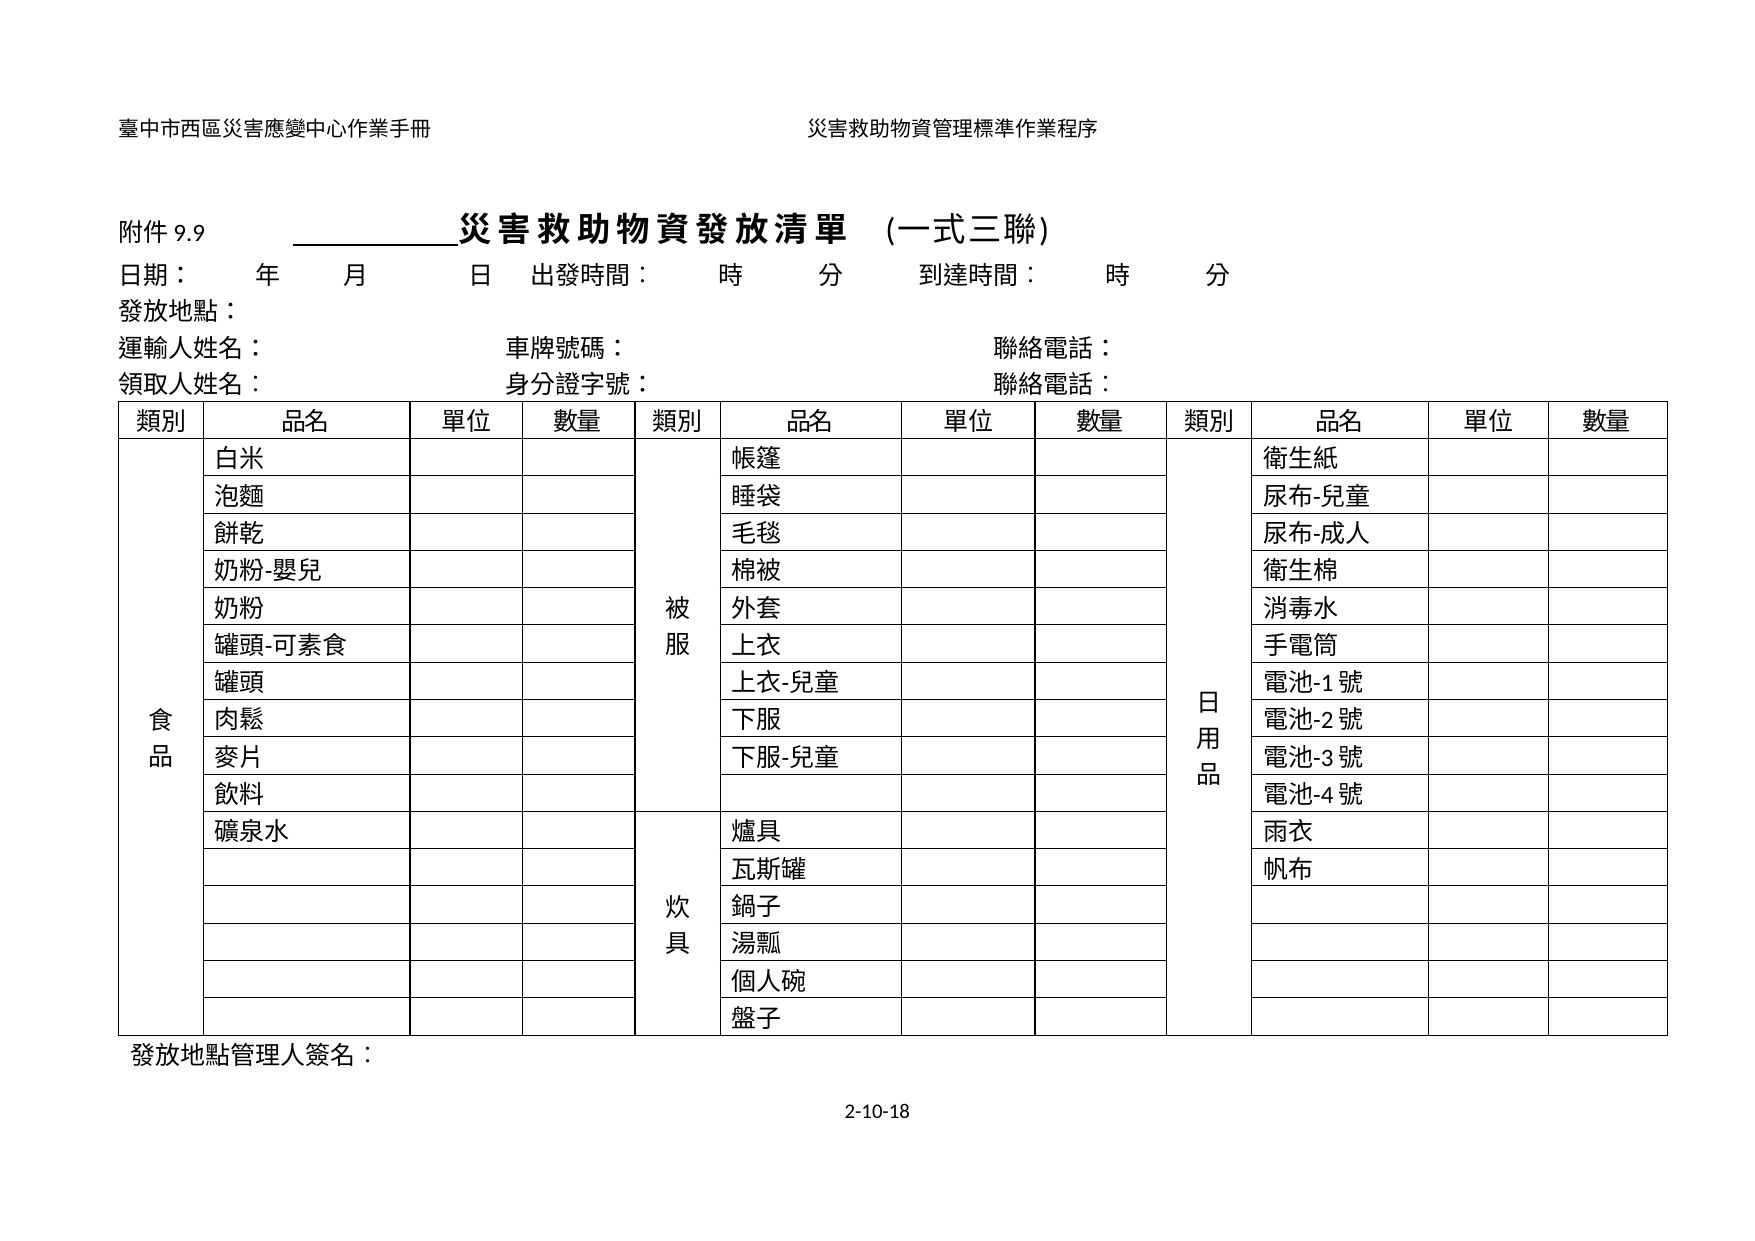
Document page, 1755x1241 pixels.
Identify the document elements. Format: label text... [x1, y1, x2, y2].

table_cell [721, 775, 901, 811]
table_cell [1036, 588, 1166, 624]
table_cell 瓦斯罐 [721, 849, 901, 885]
table_cell [1549, 849, 1667, 885]
table_cell [523, 775, 634, 811]
table_cell [902, 812, 1034, 848]
table_cell [204, 998, 409, 1034]
table_cell [1429, 812, 1548, 848]
table_cell 電池-4號 [1252, 775, 1428, 811]
table_cell 被服 [636, 439, 720, 811]
table_cell 衛生紙 [1252, 439, 1428, 475]
table_cell [411, 700, 522, 736]
table_cell 帆布 [1252, 849, 1428, 885]
table_cell [1036, 476, 1166, 512]
table_header 數量 [1036, 402, 1166, 438]
table_cell [1549, 588, 1667, 624]
table_cell 下服 [721, 700, 901, 736]
table_cell [523, 700, 634, 736]
table_cell 睡袋 [721, 476, 901, 512]
table_header 類別 [119, 402, 203, 438]
table_cell [1429, 551, 1548, 587]
table_cell [411, 924, 522, 960]
text 發放地點管理人簽名︰ [118, 1036, 1636, 1072]
table_cell [1429, 998, 1548, 1034]
table_header 品名 [1252, 402, 1428, 438]
table_cell [1549, 775, 1667, 811]
table_cell 電池-3號 [1252, 737, 1428, 773]
table_cell [411, 886, 522, 923]
table_cell 棉被 [721, 551, 901, 587]
table_cell [523, 998, 634, 1034]
text 發放地點： [118, 292, 1636, 328]
table_cell [1429, 439, 1548, 475]
table_cell [1036, 886, 1166, 923]
table_cell 電池-1號 [1252, 663, 1428, 699]
table_cell [411, 625, 522, 662]
table_cell 日用品 [1167, 439, 1251, 1034]
table_cell [1036, 849, 1166, 885]
table_cell [411, 663, 522, 699]
table_cell [1036, 737, 1166, 773]
table_cell [1549, 476, 1667, 512]
table_cell [902, 551, 1034, 587]
table_cell 爐具 [721, 812, 901, 848]
table_cell [1429, 588, 1548, 624]
table_cell [411, 737, 522, 773]
table_cell [204, 886, 409, 923]
table_cell [902, 700, 1034, 736]
table_cell [523, 588, 634, 624]
table_cell 飲料 [204, 775, 409, 811]
table_cell [411, 514, 522, 550]
table_cell [1549, 625, 1667, 662]
table_cell [523, 924, 634, 960]
table_cell [902, 737, 1034, 773]
table_cell [1429, 700, 1548, 736]
table_header 數量 [523, 402, 634, 438]
table_cell 上衣 [721, 625, 901, 662]
table_cell 手電筒 [1252, 625, 1428, 662]
table_cell [1429, 886, 1548, 923]
table_cell 尿布-成人 [1252, 514, 1428, 550]
table_cell [1429, 737, 1548, 773]
table_cell [523, 476, 634, 512]
table_cell [1549, 700, 1667, 736]
table_cell [1036, 924, 1166, 960]
table_cell [1036, 700, 1166, 736]
table_cell [411, 775, 522, 811]
table_cell [1429, 476, 1548, 512]
table_cell [1036, 514, 1166, 550]
table_cell 罐頭-可素食 [204, 625, 409, 662]
table_cell [1429, 775, 1548, 811]
table_cell [1252, 998, 1428, 1034]
table_cell [411, 849, 522, 885]
table_cell [902, 998, 1034, 1034]
table_cell 肉鬆 [204, 700, 409, 736]
table_cell [1036, 812, 1166, 848]
table_cell 外套 [721, 588, 901, 624]
table_cell [902, 514, 1034, 550]
table_cell [411, 961, 522, 997]
table_cell [523, 625, 634, 662]
table_cell [1429, 849, 1548, 885]
table_cell 食品 [119, 439, 203, 1034]
table_cell [1429, 663, 1548, 699]
table_cell [902, 625, 1034, 662]
table_header 單位 [902, 402, 1034, 438]
table_cell [204, 924, 409, 960]
table_cell [523, 849, 634, 885]
table_cell [902, 588, 1034, 624]
table_cell [411, 476, 522, 512]
table_cell [1429, 961, 1548, 997]
table_cell 毛毯 [721, 514, 901, 550]
table_cell [1549, 663, 1667, 699]
table_cell 奶粉 [204, 588, 409, 624]
text 運輸人姓名： 車牌號碼： 聯絡電話： [118, 328, 1636, 364]
table_cell [523, 663, 634, 699]
table_cell 帳篷 [721, 439, 901, 475]
text 日期： 年 月 日 出發時間︰ 時 分 到達時間︰ 時 分 [118, 256, 1636, 292]
table_cell [902, 663, 1034, 699]
table_cell [523, 737, 634, 773]
table_header 品名 [204, 402, 409, 438]
table_header 單位 [1429, 402, 1548, 438]
table_cell [411, 551, 522, 587]
table_header 單位 [411, 402, 522, 438]
table_cell [902, 886, 1034, 923]
table_cell [1429, 514, 1548, 550]
table_cell 雨衣 [1252, 812, 1428, 848]
table_cell [1549, 737, 1667, 773]
table_cell [1252, 961, 1428, 997]
table_cell 麥片 [204, 737, 409, 773]
table_cell [1036, 625, 1166, 662]
table_header 類別 [636, 402, 720, 438]
table_cell [1252, 886, 1428, 923]
table_cell 鍋子 [721, 886, 901, 923]
table_cell [902, 924, 1034, 960]
table_cell [1549, 924, 1667, 960]
table_cell 上衣-兒童 [721, 663, 901, 699]
table_cell 奶粉-嬰兒 [204, 551, 409, 587]
table_cell 礦泉水 [204, 812, 409, 848]
table_cell [1549, 812, 1667, 848]
table_header 品名 [721, 402, 901, 438]
table_cell [204, 849, 409, 885]
table_cell [1549, 961, 1667, 997]
table_cell [523, 514, 634, 550]
table_cell [1252, 924, 1428, 960]
table_cell 下服-兒童 [721, 737, 901, 773]
table_cell [204, 961, 409, 997]
table_cell [1036, 775, 1166, 811]
table_cell 湯瓢 [721, 924, 901, 960]
table_cell [411, 588, 522, 624]
table_cell 餅乾 [204, 514, 409, 550]
table_cell [1549, 998, 1667, 1034]
table_cell [1549, 439, 1667, 475]
table_cell [902, 476, 1034, 512]
table_cell [1036, 961, 1166, 997]
table_cell [1036, 663, 1166, 699]
table_cell [523, 886, 634, 923]
table_cell [1429, 625, 1548, 662]
table_cell [902, 849, 1034, 885]
table_cell [523, 439, 634, 475]
text 領取人姓名︰ 身分證字號： 聯絡電話︰ [118, 364, 1636, 401]
text 附件9.9 災害救助物資發放清單 (一式三聯) [118, 183, 1636, 256]
table_cell [1549, 551, 1667, 587]
table_cell 盤子 [721, 998, 901, 1034]
table_cell [1036, 439, 1166, 475]
table_cell 尿布-兒童 [1252, 476, 1428, 512]
table_header 數量 [1549, 402, 1667, 438]
table_cell [902, 439, 1034, 475]
table_cell [411, 439, 522, 475]
table_cell 炊具 [636, 812, 720, 1034]
table_cell [1549, 514, 1667, 550]
table_cell [523, 961, 634, 997]
table_cell [411, 998, 522, 1034]
table_cell 個人碗 [721, 961, 901, 997]
table_cell [1036, 551, 1166, 587]
table_cell [411, 812, 522, 848]
table_cell [523, 551, 634, 587]
table_header 類別 [1167, 402, 1251, 438]
table_cell 泡麵 [204, 476, 409, 512]
table_cell 電池-2號 [1252, 700, 1428, 736]
table_cell [1036, 998, 1166, 1034]
table_cell 罐頭 [204, 663, 409, 699]
table_cell [902, 775, 1034, 811]
table_cell [523, 812, 634, 848]
table_cell 白米 [204, 439, 409, 475]
table_cell [1429, 924, 1548, 960]
table_cell [902, 961, 1034, 997]
table_cell 消毒水 [1252, 588, 1428, 624]
table_cell 衛生棉 [1252, 551, 1428, 587]
table_cell [1549, 886, 1667, 923]
